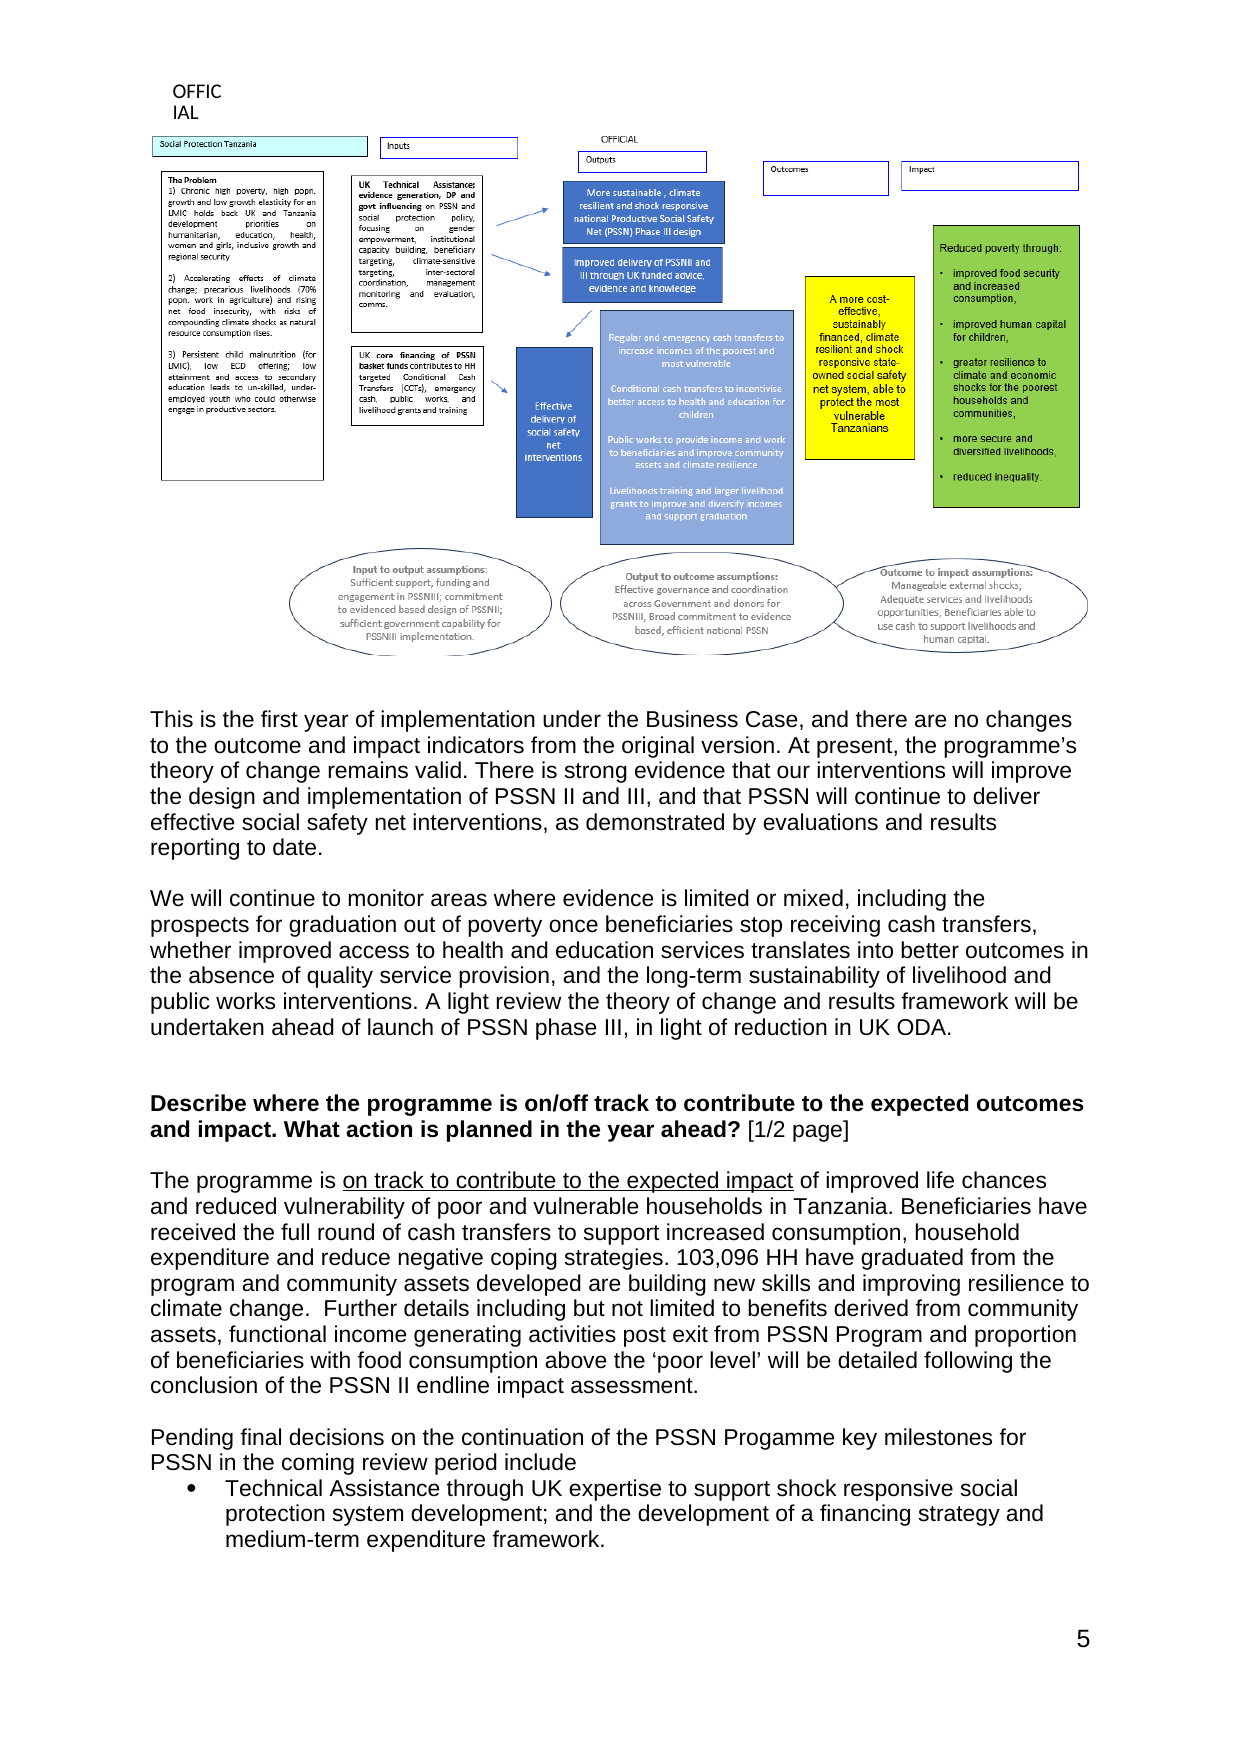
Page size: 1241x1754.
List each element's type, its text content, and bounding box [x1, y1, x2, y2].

text Describe where the programme is on/off track to contribute to the expected outcomes and impact. What action is planned in the year ahead? [1/2 page] [150, 1091, 1090, 1142]
text Pending final decisions on the continuation of the PSSN Progamme key milestones for PSSN in the coming review period include [150, 1424, 1090, 1476]
picture [146, 131, 1094, 656]
text The programme is on track to contribute to the expected impact of improved life chances and reduced vulnerability of poor and vulnerable households in Tanzania. Beneficiaries have received the full round of cash transfers to support increased consumption, household expenditure and reduce negative coping strategies. 103,096 HH have graduated from the program and community assets developed are building new skills and improving resilience to climate change. Further details including but not limited to benefits derived from community assets, functional income generating activities post exit from PSSN Program and proportion of beneficiaries with food consumption above the ‘poor level’ will be detailed following the conclusion of the PSSN II endline impact assessment. [150, 1168, 1090, 1399]
list Technical Assistance through UK expertise to support shock responsive social protection system development; and the development of a financing strategy and medium-term expenditure framework. [187, 1476, 1090, 1552]
text This is the first year of implementation under the Business Case, and there are no changes to the outcome and impact indicators from the original version. At present, the programme’s theory of change remains valid. There is strong evidence that our interventions will improve the design and implementation of PSSN II and III, and that PSSN will continue to deliver effective social safety net interventions, as demonstrated by evaluations and results reporting to date. [150, 707, 1090, 861]
text We will continue to monitor areas where evidence is limited or mixed, including the prospects for graduation out of poverty once beneficiaries stop receiving cash transfers, whether improved access to health and education services translates into better outcomes in the absence of quality service provision, and the long-term sustainability of livelihood and public works interventions. A light review the theory of change and results framework will be undertaken ahead of launch of PSSN phase III, in light of reduction in UK ODA. [150, 886, 1090, 1040]
